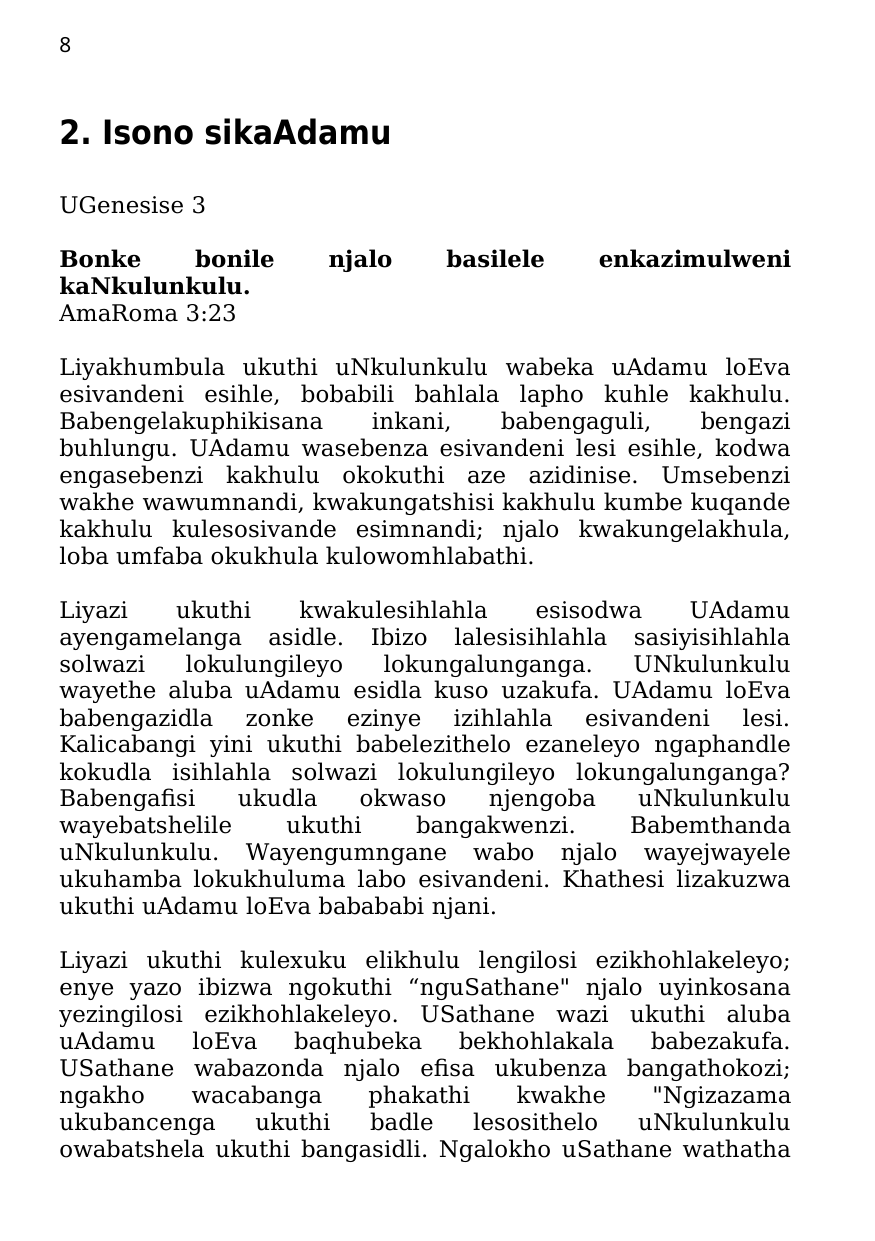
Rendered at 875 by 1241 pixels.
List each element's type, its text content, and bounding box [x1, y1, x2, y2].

text Liyazi ukuthi kulexuku elikhulu lengilosi ezikhohlakeleyo; enye yazo ibizwa ngokuthi “nguSathane" njalo uyinkosana yezingilosi ezikhohlakeleyo. USathane wazi ukuthi aluba uAdamu loEva baqhubeka bekhohlakala babezakufa. USathane wabazonda njalo efisa ukubenza bangathokozi; ngakho wacabanga phakathi kwakhe "Ngizazama ukubancenga ukuthi badle lesosithelo uNkulunkulu owabatshela ukuthi bangasidli. Ngalokho uSathane wathatha [59, 947, 791, 1163]
text AmaRoma 3:23 [59, 300, 791, 327]
text Liyazi ukuthi kwakulesihlahla esisodwa UAdamu ayengamelanga asidle. Ibizo lalesisihlahla sasiyisihlahla solwazi lokulungileyo lokungalunganga. UNkulunkulu wayethe aluba uAdamu esidla kuso uzakufa. UAdamu loEva babengazidla zonke ezinye izihlahla esivandeni lesi. Kalicabangi yini ukuthi babelezithelo ezaneleyo ngaphandle kokudla isihlahla solwazi lokulungileyo lokungalunganga? Babengafisi ukudla okwaso njengoba uNkulunkulu wayebatshelile ukuthi bangakwenzi. Babemthanda uNkulunkulu. Wayengumngane wabo njalo wayejwayele ukuhamba lokukhuluma labo esivandeni. Khathesi lizakuzwa ukuthi uAdamu loEva babababi njani. [59, 597, 791, 920]
text Bonke bonile njalo basilele enkazimulweni kaNkulunkulu. [59, 246, 791, 300]
text Liyakhumbula ukuthi uNkulunkulu wabeka uAdamu loEva esivandeni esihle, bobabili bahlala lapho kuhle kakhulu. Babengelakuphikisana inkani, babengaguli, bengazi buhlungu. UAdamu wasebenza esivandeni lesi esihle, kodwa engasebenzi kakhulu okokuthi aze azidinise. Umsebenzi wakhe wawumnandi, kwakungatshisi kakhulu kumbe kuqande kakhulu kulesosivande esimnandi; njalo kwakungelakhula, loba umfaba okukhula kulowomhlabathi. [59, 354, 791, 569]
text UGenesise 3 [59, 192, 791, 219]
subtitle 2. Isono sikaAdamu [59, 113, 791, 152]
